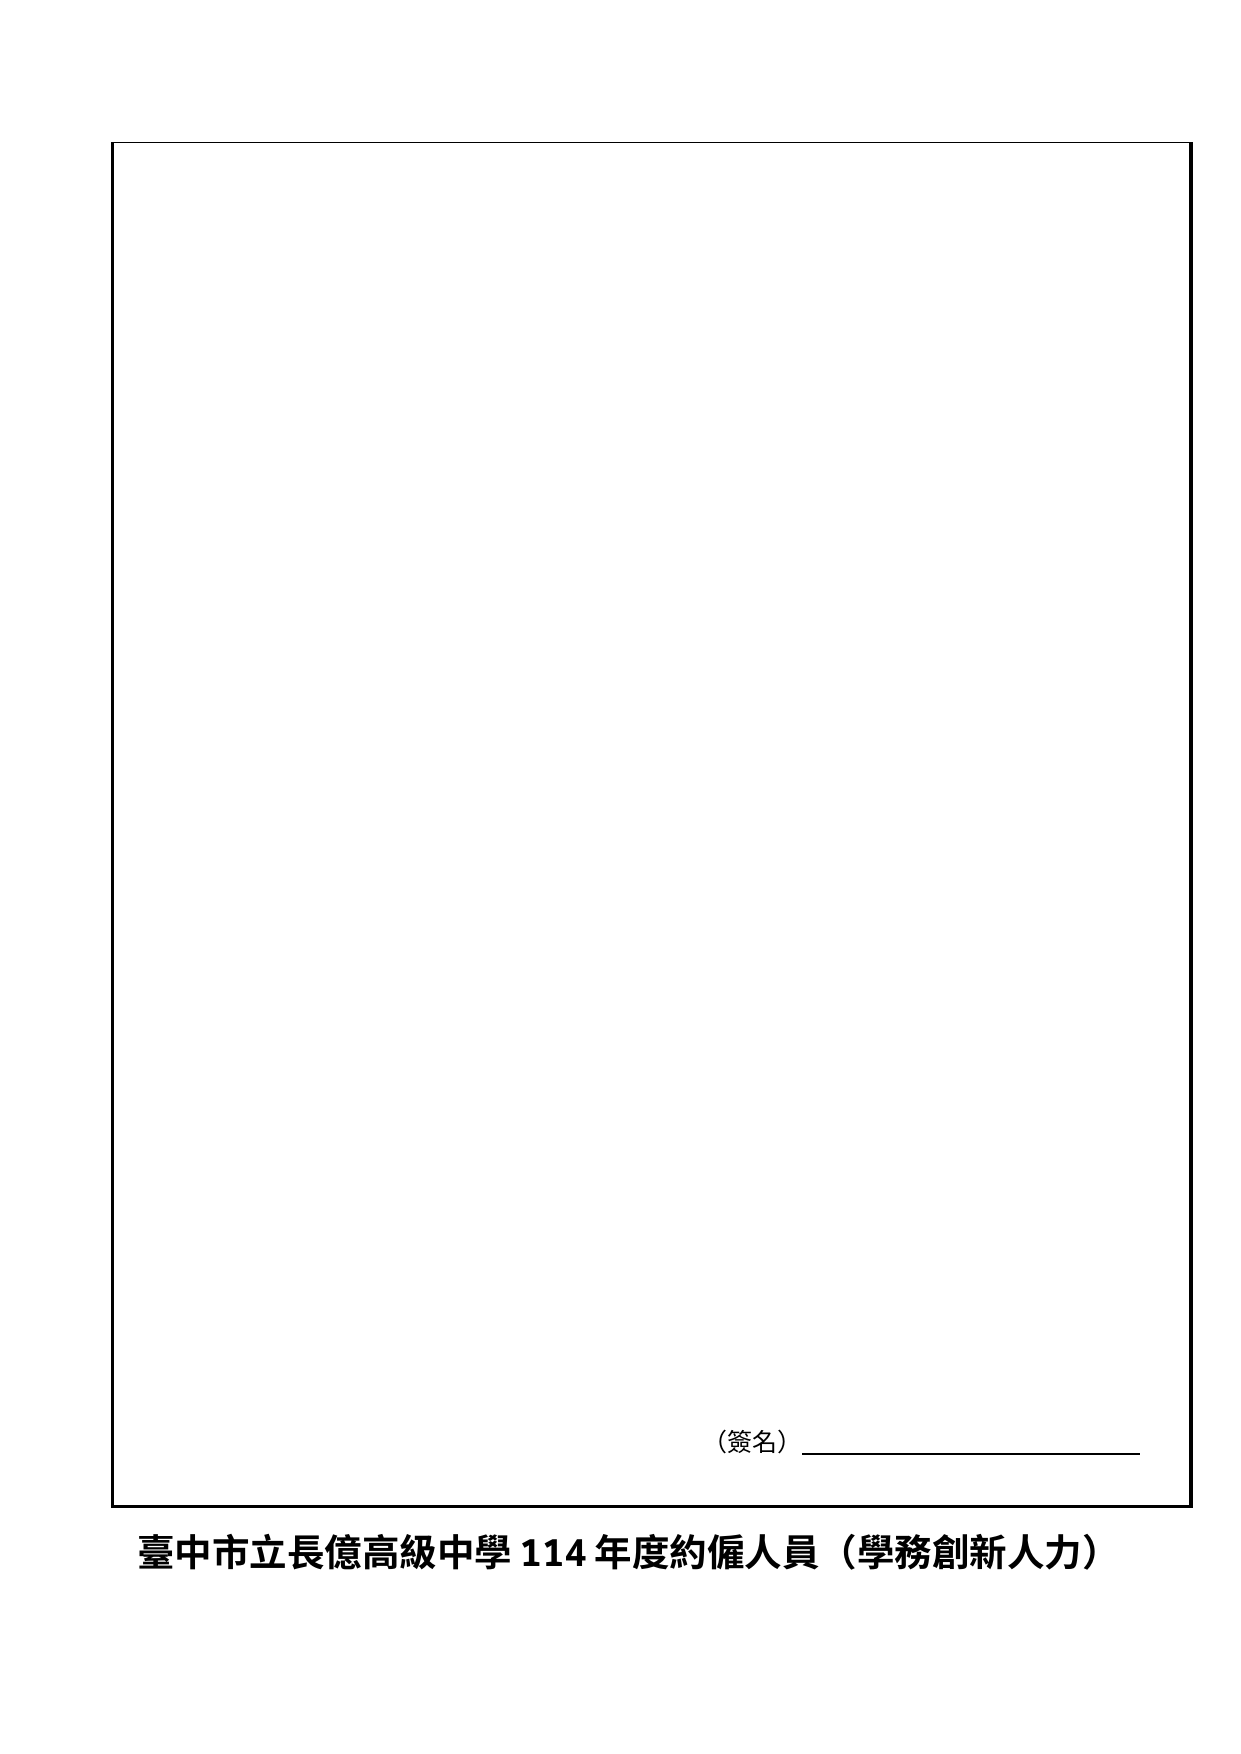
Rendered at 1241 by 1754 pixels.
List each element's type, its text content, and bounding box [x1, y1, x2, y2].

text 臺中市立長億高級中學114年度約僱人員（學務創新人力） [112, 1508, 1144, 1571]
table_cell [114, 143, 1189, 1505]
